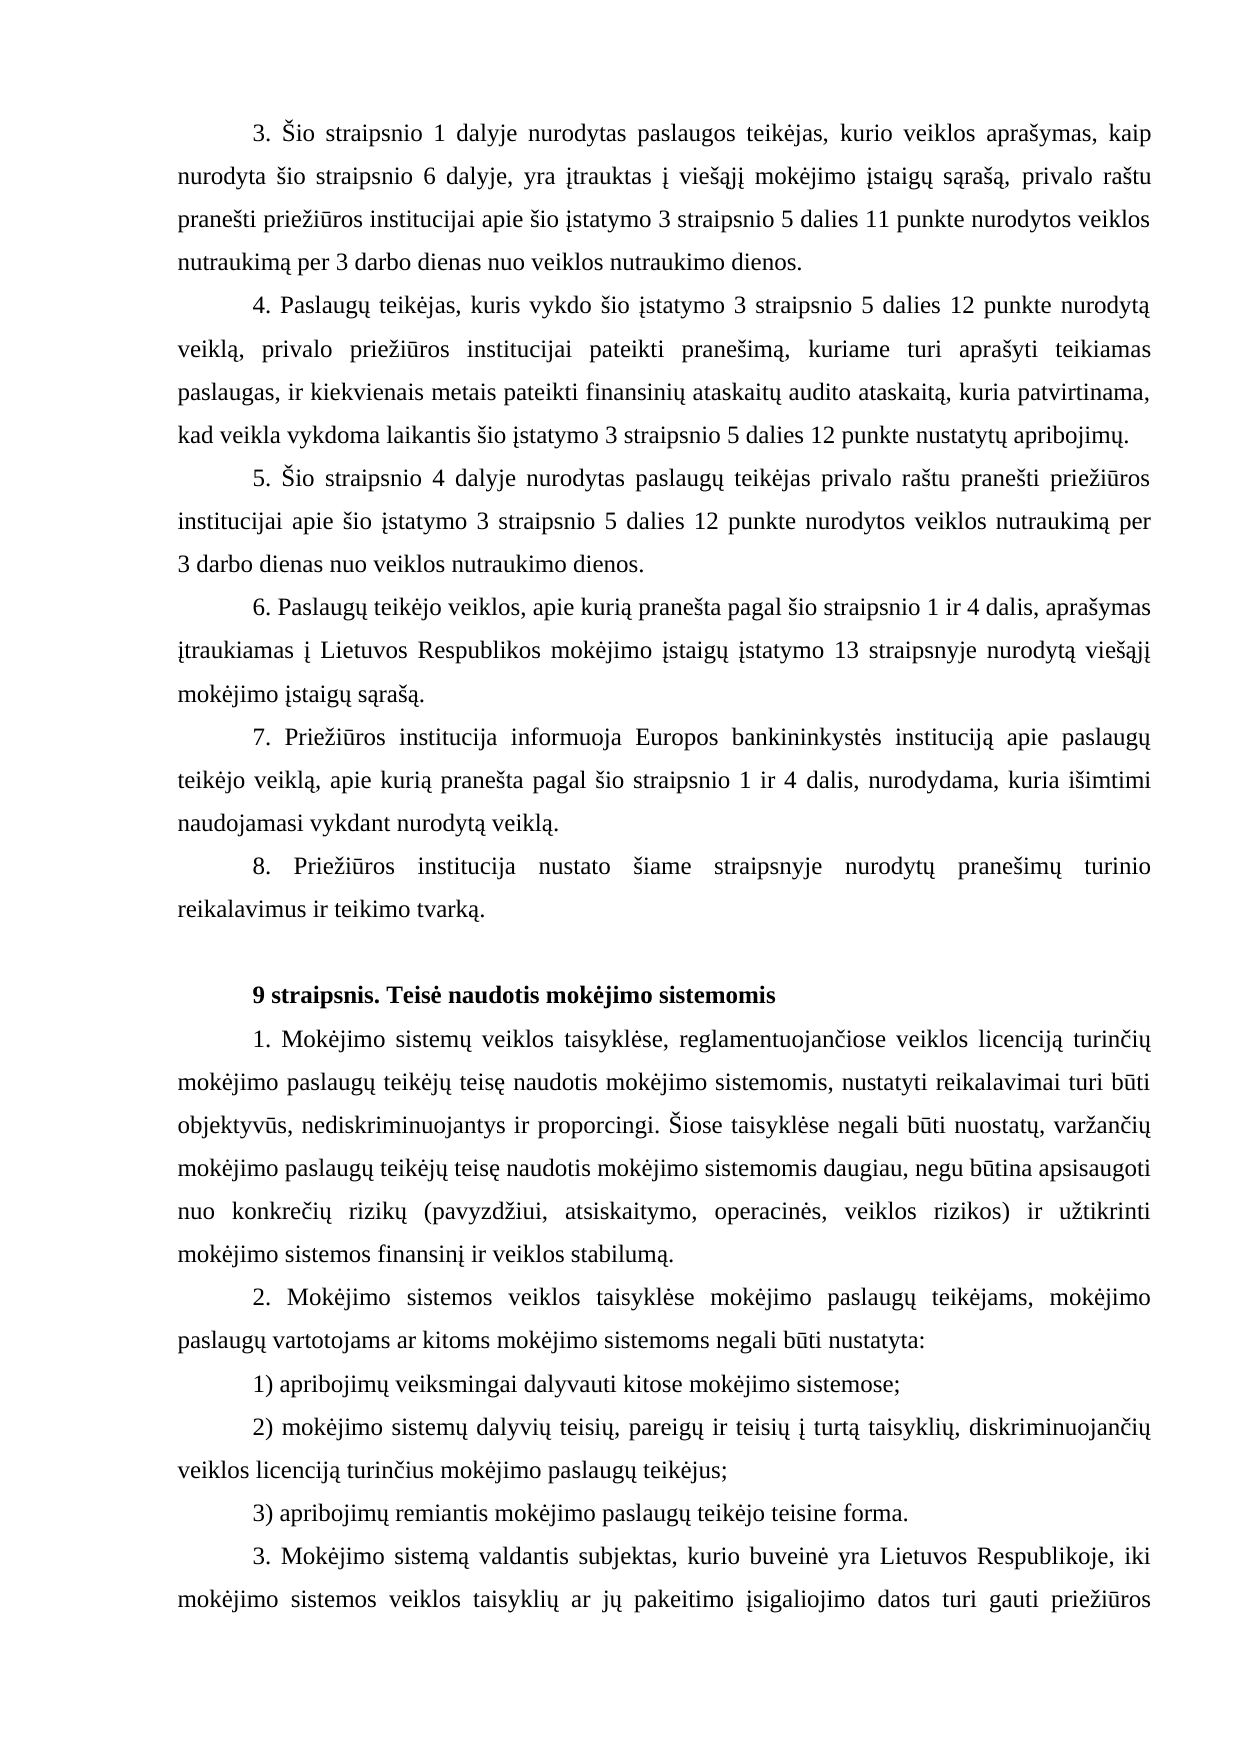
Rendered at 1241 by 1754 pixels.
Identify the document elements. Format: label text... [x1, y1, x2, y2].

text 7. Priežiūros institucija informuoja Europos bankininkystės instituciją apie paslaugų teikėjo veiklą, apie kurią pranešta pagal šio straipsnio 1 ir 4 dalis, nurodydama, kuria išimtimi naudojamasi vykdant nurodytą veiklą. [177, 722, 1152, 837]
text 1. Mokėjimo sistemų veiklos taisyklėse, reglamentuojančiose veiklos licenciją turinčių mokėjimo paslaugų teikėjų teisę naudotis mokėjimo sistemomis, nustatyti reikalavimai turi būti objektyvūs, nediskriminuojantys ir proporcingi. Šiose taisyklėse negali būti nuostatų, varžančių mokėjimo paslaugų teikėjų teisę naudotis mokėjimo sistemomis daugiau, negu būtina apsisaugoti nuo konkrečių rizikų (pavyzdžiui, atsiskaitymo, operacinės, veiklos rizikos) ir užtikrinti mokėjimo sistemos finansinį ir veiklos stabilumą. [177, 1024, 1152, 1268]
text 8. Priežiūros institucija nustato šiame straipsnyje nurodytų pranešimų turinio reikalavimus ir teikimo tvarką. [177, 851, 1152, 923]
text 2) mokėjimo sistemų dalyvių teisių, pareigų ir teisių į turtą taisyklių, diskriminuojančių veiklos licenciją turinčius mokėjimo paslaugų teikėjus; [177, 1412, 1152, 1484]
text 6. Paslaugų teikėjo veiklos, apie kurią pranešta pagal šio straipsnio 1 ir 4 dalis, aprašymas įtraukiamas į Lietuvos Respublikos mokėjimo įstaigų įstatymo 13 straipsnyje nurodytą viešąjį mokėjimo įstaigų sąrašą. [177, 592, 1152, 707]
text 2. Mokėjimo sistemos veiklos taisyklėse mokėjimo paslaugų teikėjams, mokėjimo paslaugų vartotojams ar kitoms mokėjimo sistemoms negali būti nustatyta: [177, 1282, 1152, 1354]
text 9 straipsnis. Teisė naudotis mokėjimo sistemomis [177, 981, 1152, 1009]
text 4. Paslaugų teikėjas, kuris vykdo šio įstatymo 3 straipsnio 5 dalies 12 punkte nurodytą veiklą, privalo priežiūros institucijai pateikti pranešimą, kuriame turi aprašyti teikiamas paslaugas, ir kiekvienais metais pateikti finansinių ataskaitų audito ataskaitą, kuria patvirtinama, kad veikla vykdoma laikantis šio įstatymo 3 straipsnio 5 dalies 12 punkte nustatytų apribojimų. [177, 291, 1152, 449]
text 3) apribojimų remiantis mokėjimo paslaugų teikėjo teisine forma. [177, 1498, 1152, 1527]
text 1) apribojimų veiksmingai dalyvauti kitose mokėjimo sistemose; [177, 1369, 1152, 1397]
text 5. Šio straipsnio 4 dalyje nurodytas paslaugų teikėjas privalo raštu pranešti priežiūros institucijai apie šio įstatymo 3 straipsnio 5 dalies 12 punkte nurodytos veiklos nutraukimą per 3 darbo dienas nuo veiklos nutraukimo dienos. [177, 463, 1152, 578]
text 3. Šio straipsnio 1 dalyje nurodytas paslaugos teikėjas, kurio veiklos aprašymas, kaip nurodyta šio straipsnio 6 dalyje, yra įtrauktas į viešąjį mokėjimo įstaigų sąrašą, privalo raštu pranešti priežiūros institucijai apie šio įstatymo 3 straipsnio 5 dalies 11 punkte nurodytos veiklos nutraukimą per 3 darbo dienas nuo veiklos nutraukimo dienos. [177, 118, 1152, 276]
text 3. Mokėjimo sistemą valdantis subjektas, kurio buveinė yra Lietuvos Respublikoje, iki mokėjimo sistemos veiklos taisyklių ar jų pakeitimo įsigaliojimo datos turi gauti priežiūros [177, 1541, 1152, 1613]
